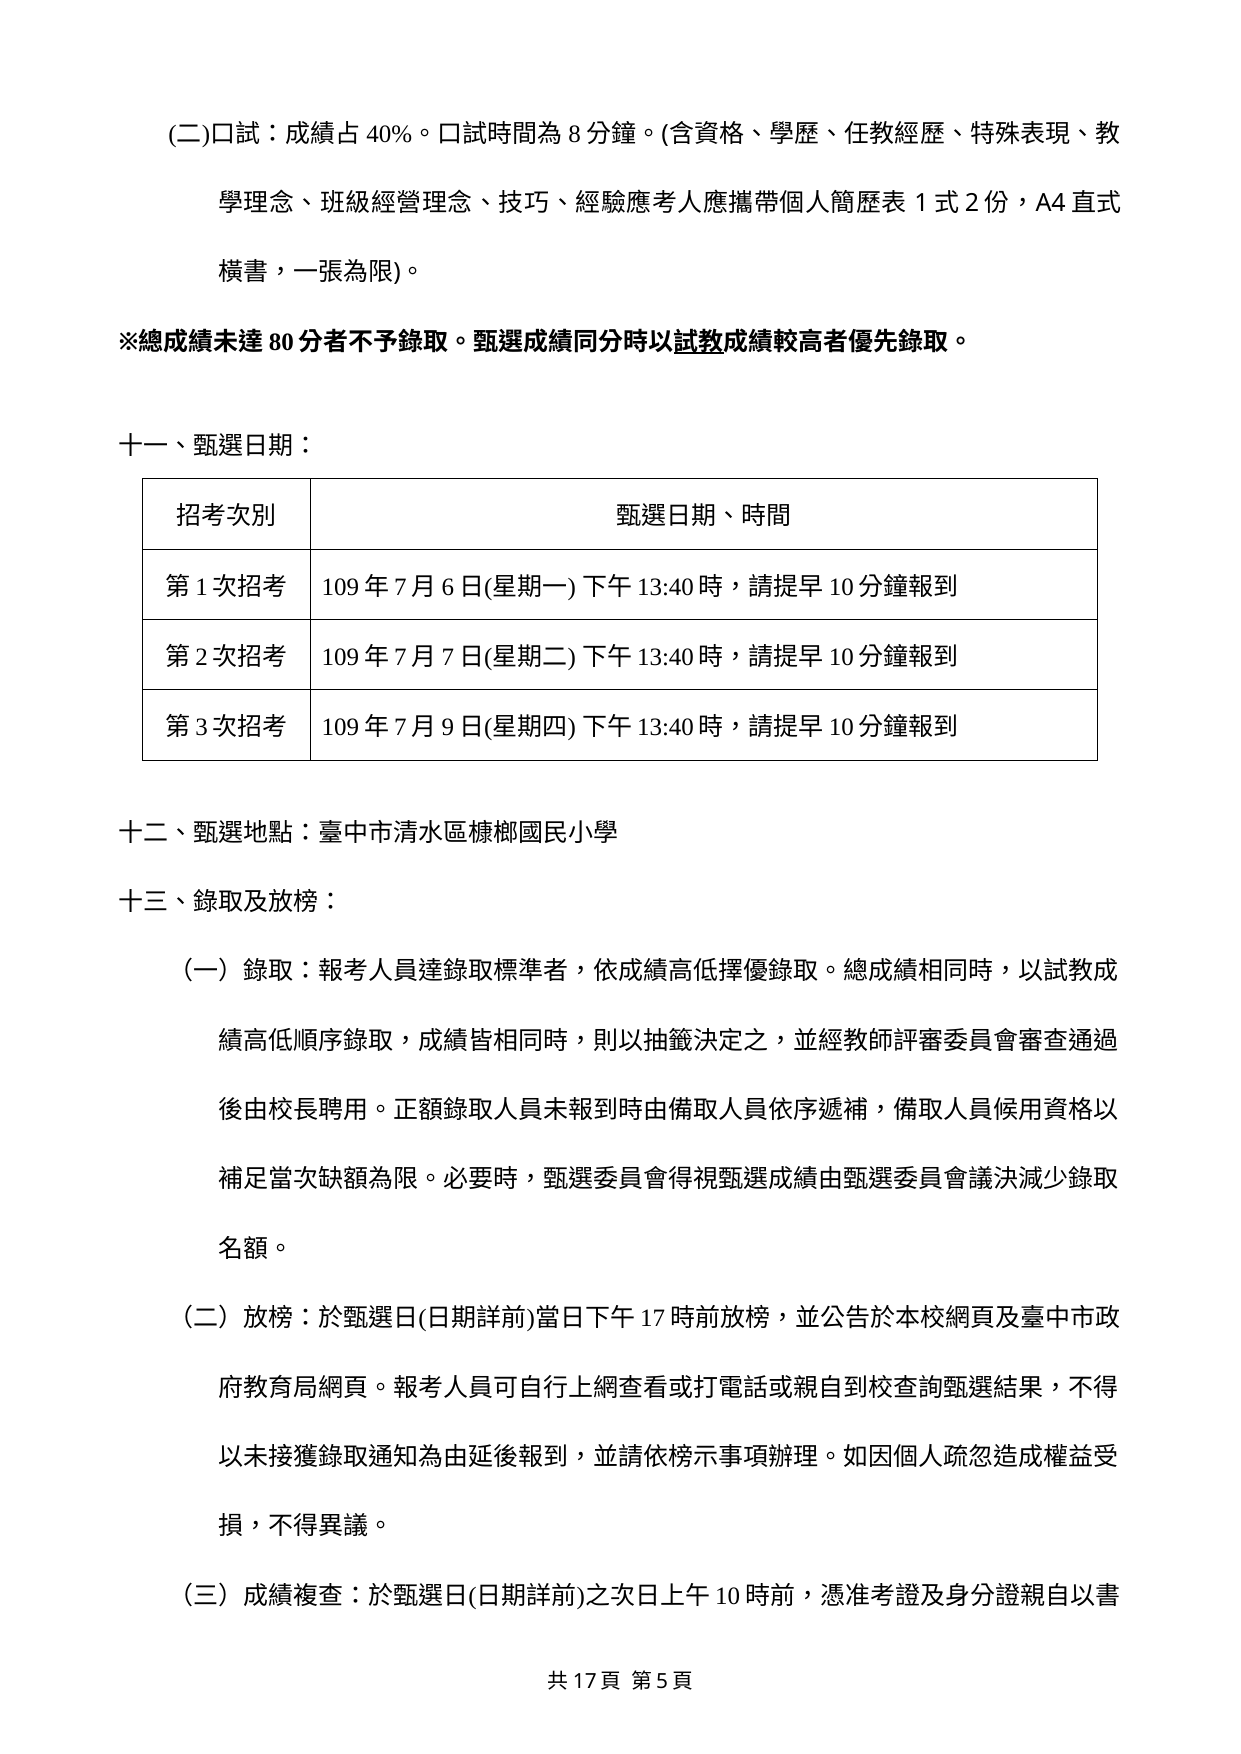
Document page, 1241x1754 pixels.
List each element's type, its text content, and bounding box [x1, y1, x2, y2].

table_cell 第2次招考 [143, 620, 310, 689]
text 十一、甄選日期： [118, 409, 1122, 478]
text 十三、錄取及放榜： [118, 865, 1122, 934]
text ※總成績未達80分者不予錄取。甄選成績同分時以試教成績較高者優先錄取。 [118, 304, 1122, 374]
table_header 甄選日期、時間 [311, 479, 1097, 548]
text 十二、甄選地點：臺中市清水區槺榔國民小學 [118, 795, 1122, 865]
table_cell 109年7月7日(星期二) 下午13:40時，請提早10分鐘報到 [311, 620, 1097, 689]
text （二）放榜：於甄選日(日期詳前)當日下午17時前放榜，並公告於本校網頁及臺中市政府教育局網頁。報考人員可自行上網查看或打電話或親自到校查詢甄選結果，不得以未接獲錄取通知為由延後報到，並請依榜示事項辦理。如因個人疏忽造成權益受損，不得異議。 [168, 1281, 1122, 1558]
table_cell 109年7月9日(星期四) 下午13:40時，請提早10分鐘報到 [311, 690, 1097, 760]
table_cell 第3次招考 [143, 690, 310, 760]
table_cell 109年7月6日(星期一) 下午13:40時，請提早10分鐘報到 [311, 550, 1097, 619]
text （一）錄取：報考人員達錄取標準者，依成績高低擇優錄取。總成績相同時，以試教成績高低順序錄取，成績皆相同時，則以抽籤決定之，並經教師評審委員會審查通過後由校長聘用。正額錄取人員未報到時由備取人員依序遞補，備取人員候用資格以補足當次缺額為限。必要時，甄選委員會得視甄選成績由甄選委員會議決減少錄取名額。 [168, 934, 1122, 1281]
table_header 招考次別 [143, 479, 310, 548]
text (二)口試：成績占40%。口試時間為8分鐘。(含資格、學歷、任教經歷、特殊表現、教學理念、班級經營理念、技巧、經驗應考人應攜帶個人簡歷表1式2份，A4直式橫書，一張為限)。 [168, 96, 1122, 304]
text （三）成績複查：於甄選日(日期詳前)之次日上午10時前，憑准考證及身分證親自以書 [168, 1558, 1122, 1628]
table_cell 第1次招考 [143, 550, 310, 619]
